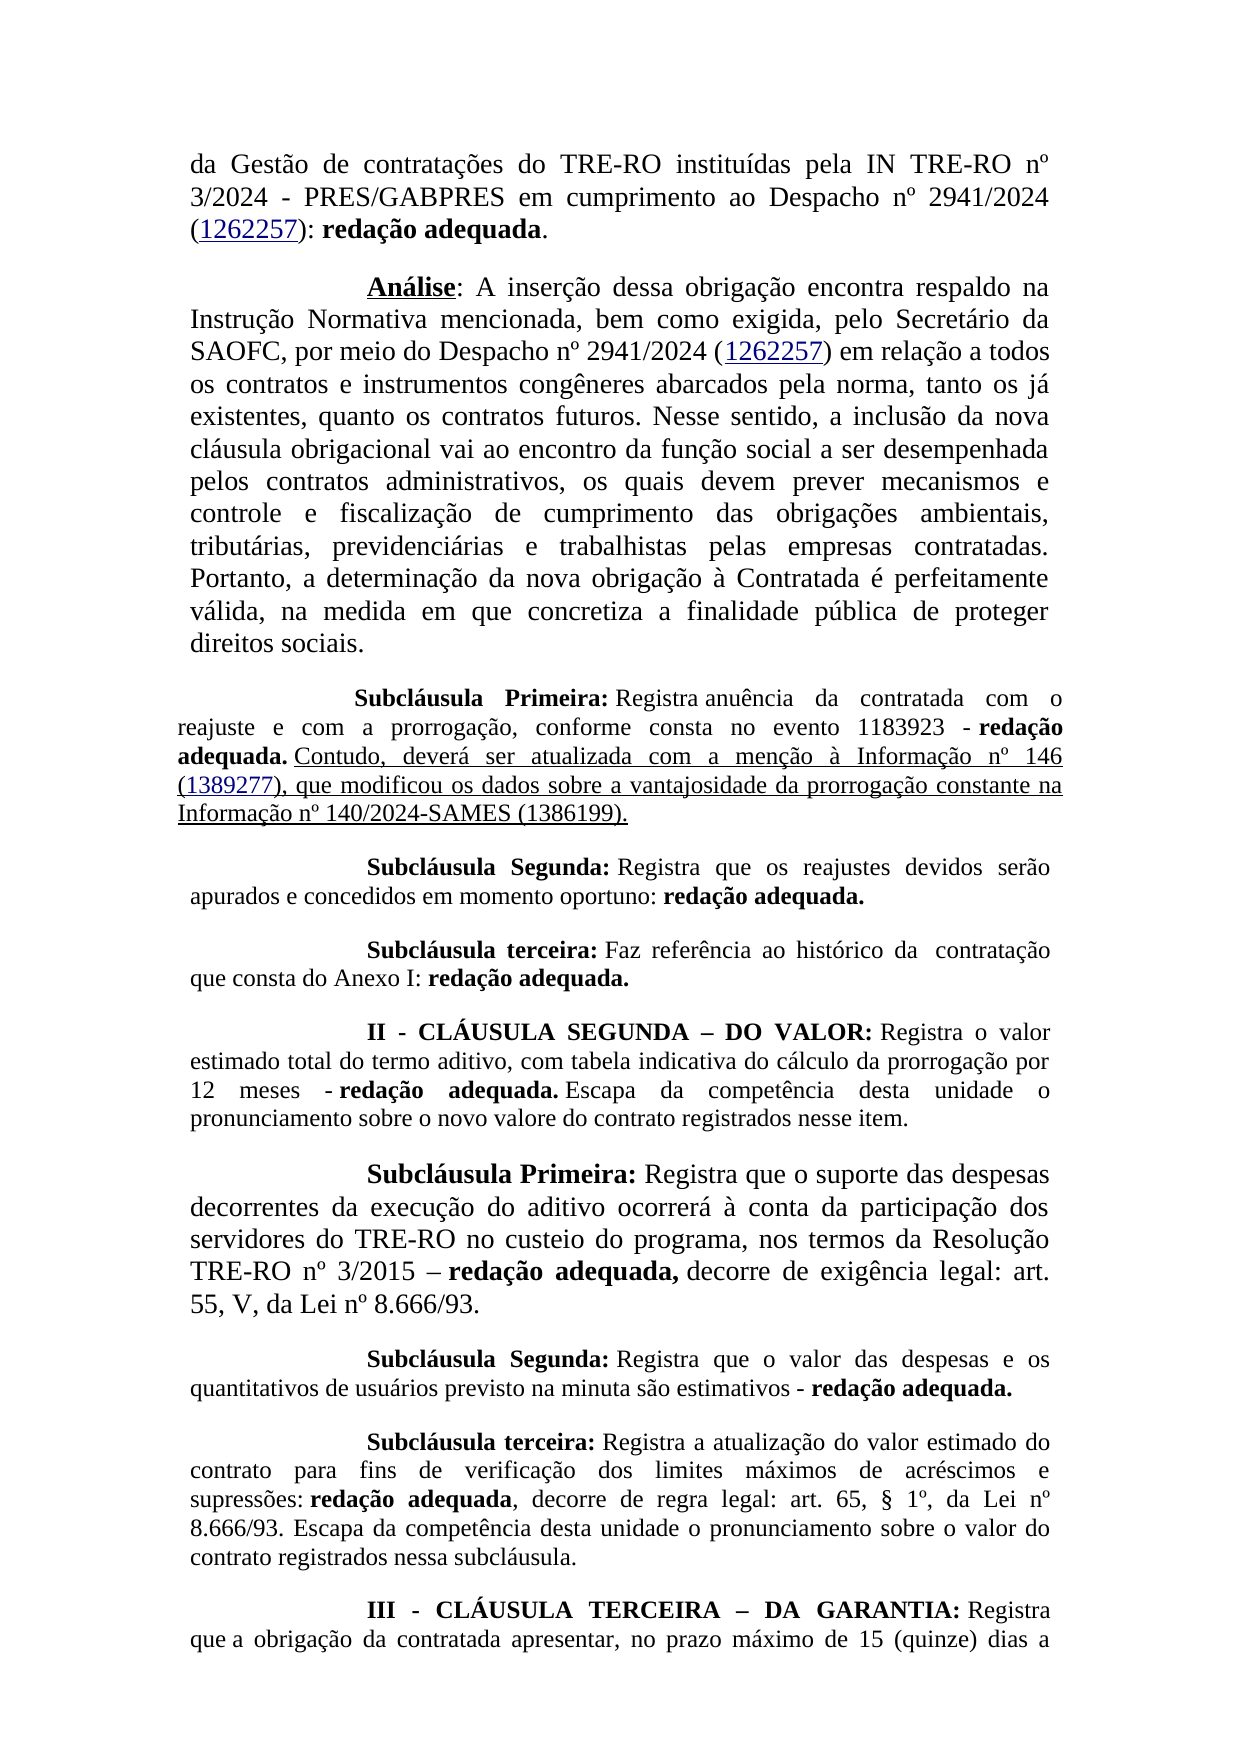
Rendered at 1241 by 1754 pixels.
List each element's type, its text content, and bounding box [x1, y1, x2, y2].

text Subcláusula terceira: Registra a atualização do valor estimado do contrato para fins de verificação dos limites máximos de acréscimos e supressões: redação adequada, decorre de regra legal: art. 65, § 1º, da Lei nº 8.666/93. Escapa da competência desta unidade o pronunciamento sobre o valor do contrato registrados nessa subcláusula. [190, 1427, 1051, 1570]
text II - CLÁUSULA SEGUNDA – DO VALOR: Registra o valor estimado total do termo aditivo, com tabela indicativa do cálculo da prorrogação por 12 meses - redação adequada. Escapa da competência desta unidade o pronunciamento sobre o novo valore do contrato registrados nesse item. [190, 1017, 1051, 1132]
text Subcláusula Segunda: Registra que os reajustes devidos serão apurados e concedidos em momento oportuno: redação adequada. [190, 852, 1051, 910]
text Subcláusula terceira: Faz referência ao histórico da contratação que consta do Anexo I: redação adequada. [190, 935, 1051, 992]
text III - CLÁUSULA TERCEIRA – DA GARANTIA: Registra que a obrigação da contratada apresentar, no prazo máximo de 15 (quinze) dias a [190, 1595, 1051, 1653]
text Subcláusula Segunda: Registra que o valor das despesas e os quantitativos de usuários previsto na minuta são estimativos - redação adequada. [190, 1344, 1051, 1402]
text Informação nº 140/2024-SAMES (1386199). [177, 796, 1063, 827]
text Análise: A inserção dessa obrigação encontra respaldo na Instrução Normativa mencionada, bem como exigida, pelo Secretário da SAOFC, por meio do Despacho nº 2941/2024 (1262257) em relação a todos os contratos e instrumentos congêneres abarcados pela norma, tanto os já existentes, quanto os contratos futuros. Nesse sentido, a inclusão da nova cláusula obrigacional vai ao encontro da função social a ser desempenhada pelos contratos administrativos, os quais devem prever mecanismos e controle e fiscalização de cumprimento das obrigações ambientais, tributárias, previdenciárias e trabalhistas pelas empresas contratadas. Portanto, a determinação da nova obrigação à Contratada é perfeitamente válida, na medida em que concretiza a finalidade pública de proteger direitos sociais. [190, 270, 1051, 658]
text Subcláusula Primeira: Registra anuência da contratada com o reajuste e com a prorrogação, conforme consta no evento 1183923 - redação adequada. Contudo, deverá ser atualizada com a menção à Informação nº 146 (1389277), que modificou os dados sobre a vantajosidade da prorrogação constante na [177, 683, 1063, 795]
text da Gestão de contratações do TRE-RO instituídas pela IN TRE-RO nº 3/2024 - PRES/GABPRES em cumprimento ao Despacho nº 2941/2024 (1262257): redação adequada. [190, 147, 1051, 245]
text Subcláusula Primeira: Registra que o suporte das despesas decorrentes da execução do aditivo ocorrerá à conta da participação dos servidores do TRE-RO no custeio do programa, nos termos da Resolução TRE-RO nº 3/2015 – redação adequada, decorre de exigência legal: art. 55, V, da Lei nº 8.666/93. [190, 1157, 1051, 1319]
